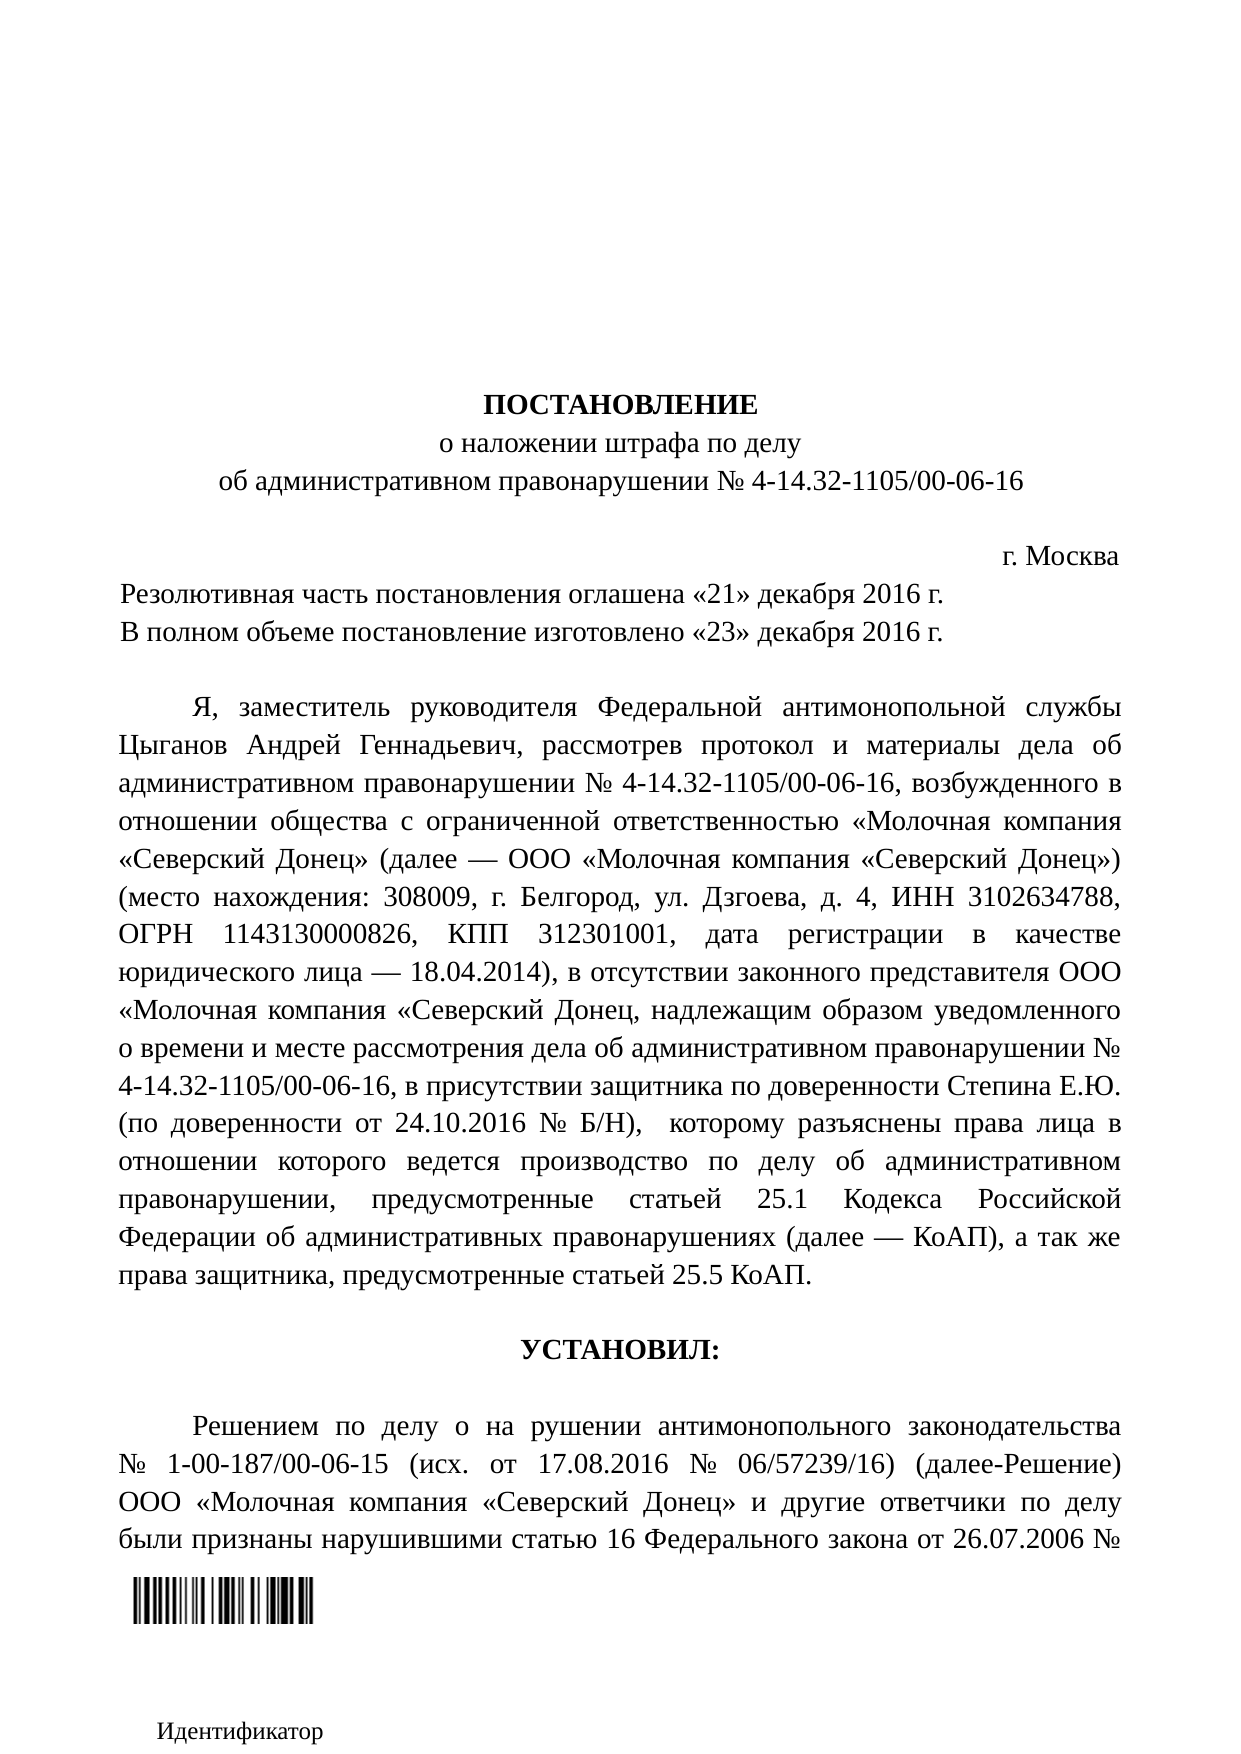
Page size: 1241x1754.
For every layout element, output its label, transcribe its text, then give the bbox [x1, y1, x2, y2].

text г. Москва [120, 534, 1122, 572]
text УСТАНОВИЛ: [118, 1328, 1122, 1366]
text об административном правонарушении № 4-14.32-1105/00-06-16 [120, 458, 1122, 496]
text Я, заместитель руководителя Федеральной антимонопольной службы Цыганов Андрей Геннадьевич, рассмотрев протокол и материалы дела об административном правонарушении № 4-14.32-1105/00-06-16, возбужденного в отношении общества с ограниченной ответственностью «Молочная компания «Северский Донец» (далее — ООО «Молочная компания «Северский Донец») (место нахождения: 308009, г. Белгород, ул. Дзгоева, д. 4, ИНН 3102634788, ОГРН 1143130000826, КПП 312301001, дата регистрации в качестве юридического лица — 18.04.2014), в отсутствии законного представителя ООО «Молочная компания «Северский Донец, надлежащим образом уведомленного о времени и месте рассмотрения дела об административном правонарушении № 4-14.32-1105/00-06-16, в присутствии защитника по доверенности Степина Е.Ю. (по доверенности от 24.10.2016 № Б/Н), которому разъяснены права лица в отношении которого ведется производство по делу об административном правонарушении, предусмотренные статьей 25.1 Кодекса Российской Федерации об административных правонарушениях (далее — КоАП), а так же права защитника, предусмотренные статьей 25.5 КоАП. [118, 685, 1122, 1290]
picture [118, 1577, 331, 1624]
text Резолютивная часть постановления оглашена «21» декабря 2016 г. [118, 572, 1122, 610]
text В полном объеме постановление изготовлено «23» декабря 2016 г. [118, 610, 1122, 647]
text о наложении штрафа по делу [118, 421, 1122, 458]
text ПОСТАНОВЛЕНИЕ [120, 383, 1122, 421]
text Решением по делу о на рушении антимонопольного законодательства № 1-00-187/00-06-15 (исх. от 17.08.2016 № 06/57239/16) (далее-Решение) ООО «Молочная компания «Северский Донец» и другие ответчики по делу были признаны нарушившими статью 16 Федерального закона от 26.07.2006 № [118, 1404, 1122, 1555]
